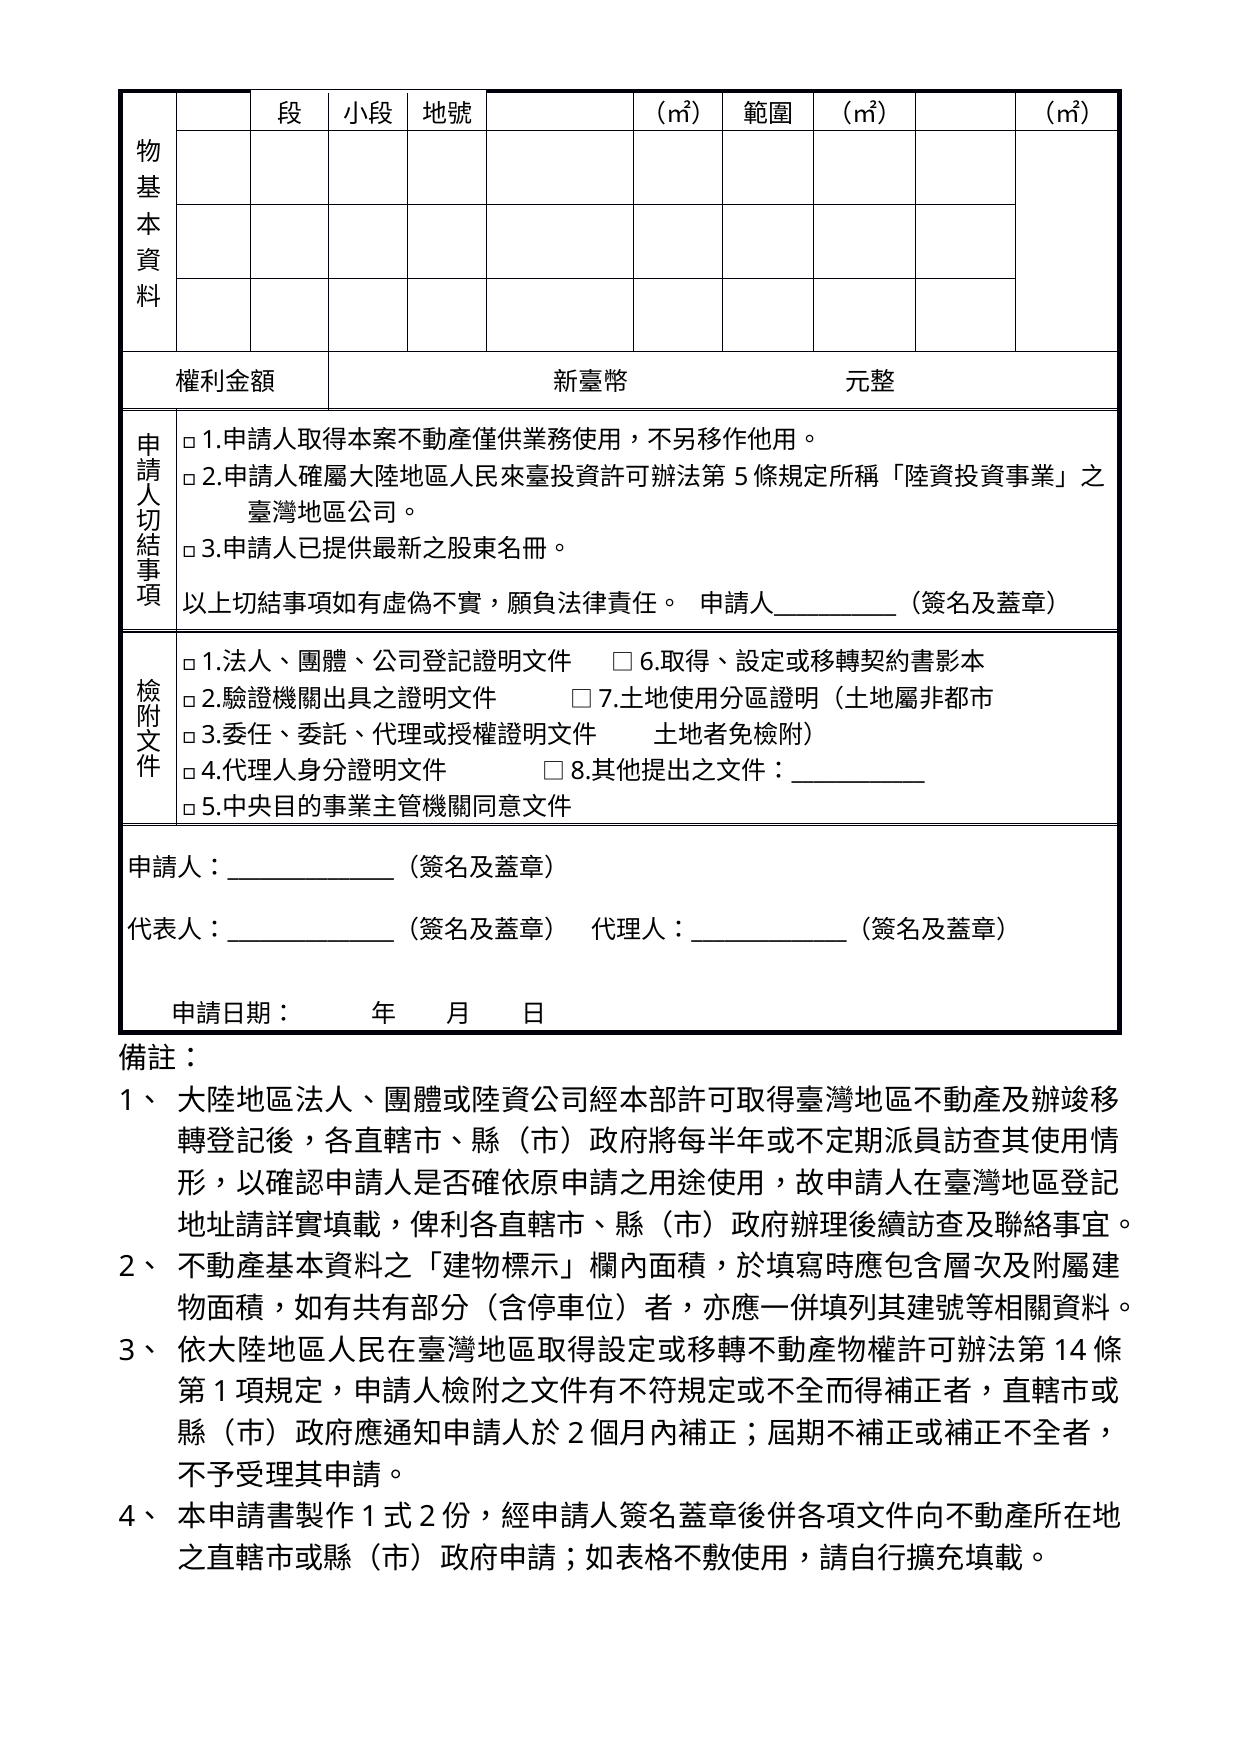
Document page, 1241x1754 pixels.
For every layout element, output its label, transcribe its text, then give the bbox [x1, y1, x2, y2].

table_cell [814, 279, 915, 351]
table_cell [634, 205, 722, 278]
table_cell [177, 93, 250, 130]
text 備註： [118, 1035, 1122, 1077]
table_cell [634, 279, 722, 351]
table_cell [408, 279, 486, 351]
table_cell （㎡） [814, 93, 915, 130]
table_cell [487, 279, 633, 351]
table_cell 物基本資料 [123, 93, 176, 351]
table_cell [814, 205, 915, 278]
table_cell [487, 205, 633, 278]
table_cell 小段 [329, 90, 408, 130]
table_cell [916, 279, 1015, 351]
table_cell [723, 205, 813, 278]
table_cell [916, 93, 1015, 130]
table_cell □ 1.法人、團體、公司登記證明文件 □ 6.取得、設定或移轉契約書影本 □ 2.驗證機關出具之證明文件 □ 7.土地使用分區證明（土地屬非都市 □ 3.委任、委託、代理或授權證明文件 土地者免檢附） □ 4.代理人身分證明文件 □ 8.其他提出之文件：____________ □ 5.中央目的事業主管機關同意文件 [177, 633, 1117, 823]
table_cell 權利金額 [123, 352, 328, 407]
list 大陸地區法人、團體或陸資公司經本部許可取得臺灣地區不動產及辦竣移轉登記後，各直轄市、縣（市）政府將每半年或不定期派員訪查其使用情形，以確認申請人是否確依原申請之用途使用，故申請人在臺灣地區登記地址請詳實填載，俾利各直轄市、縣（市）政府辦理後續訪查及聯絡事宜。 [118, 1077, 1122, 1243]
list 本申請書製作1式2份，經申請人簽名蓋章後併各項文件向不動產所在地之直轄市或縣（市）政府申請；如表格不敷使用，請自行擴充填載。 [118, 1493, 1122, 1577]
table_cell [487, 93, 633, 130]
table_cell □ 1.申請人取得本案不動產僅供業務使用，不另移作他用。 □ 2.申請人確屬大陸地區人民來臺投資許可辦法第5條規定所稱「陸資投資事業」之臺灣地區公司。 □ 3.申請人已提供最新之股東名冊。 以上切結事項如有虛偽不實，願負法律責任。 申請人___________（簽名及蓋章） [177, 411, 1117, 629]
table_cell [177, 131, 250, 204]
table_cell （㎡） [634, 93, 722, 130]
table_cell [723, 131, 813, 204]
table_cell [814, 131, 915, 204]
table_cell [408, 205, 486, 278]
table_cell [177, 279, 250, 351]
table_cell 申請人切結事項 [123, 411, 176, 629]
table_cell [634, 131, 722, 204]
table_cell [251, 131, 328, 204]
table_cell [723, 279, 813, 351]
table_cell [251, 279, 328, 351]
table_cell [329, 205, 407, 278]
table_cell 檢附文件 [123, 633, 176, 823]
table_cell [251, 205, 328, 278]
table_cell [1016, 131, 1117, 351]
table_cell [329, 279, 407, 351]
list 依大陸地區人民在臺灣地區取得設定或移轉不動產物權許可辦法第14條第1項規定，申請人檢附之文件有不符規定或不全而得補正者，直轄市或縣（巿）政府應通知申請人於2個月內補正；屆期不補正或補正不全者，不予受理其申請。 [118, 1327, 1122, 1493]
table_cell [408, 131, 486, 204]
table_cell 地號 [408, 90, 486, 130]
table_cell 段 [251, 90, 329, 130]
table_cell 新臺幣 元整 [329, 352, 1117, 407]
table_cell [329, 131, 407, 204]
table_cell （㎡） [1016, 93, 1117, 130]
table_cell 申請人：_______________（簽名及蓋章） 代表人：_______________（簽名及蓋章） 代理人：______________（簽名及蓋章） 申請日期： 年 月 日 [123, 826, 1117, 1030]
table_cell 範圍 [723, 93, 813, 130]
table_cell [916, 205, 1015, 278]
table_cell [916, 131, 1015, 204]
list 不動產基本資料之「建物標示」欄內面積，於填寫時應包含層次及附屬建物面積，如有共有部分（含停車位）者，亦應一併填列其建號等相關資料。 [118, 1243, 1122, 1327]
table_cell [487, 131, 633, 204]
table_cell [177, 205, 250, 278]
